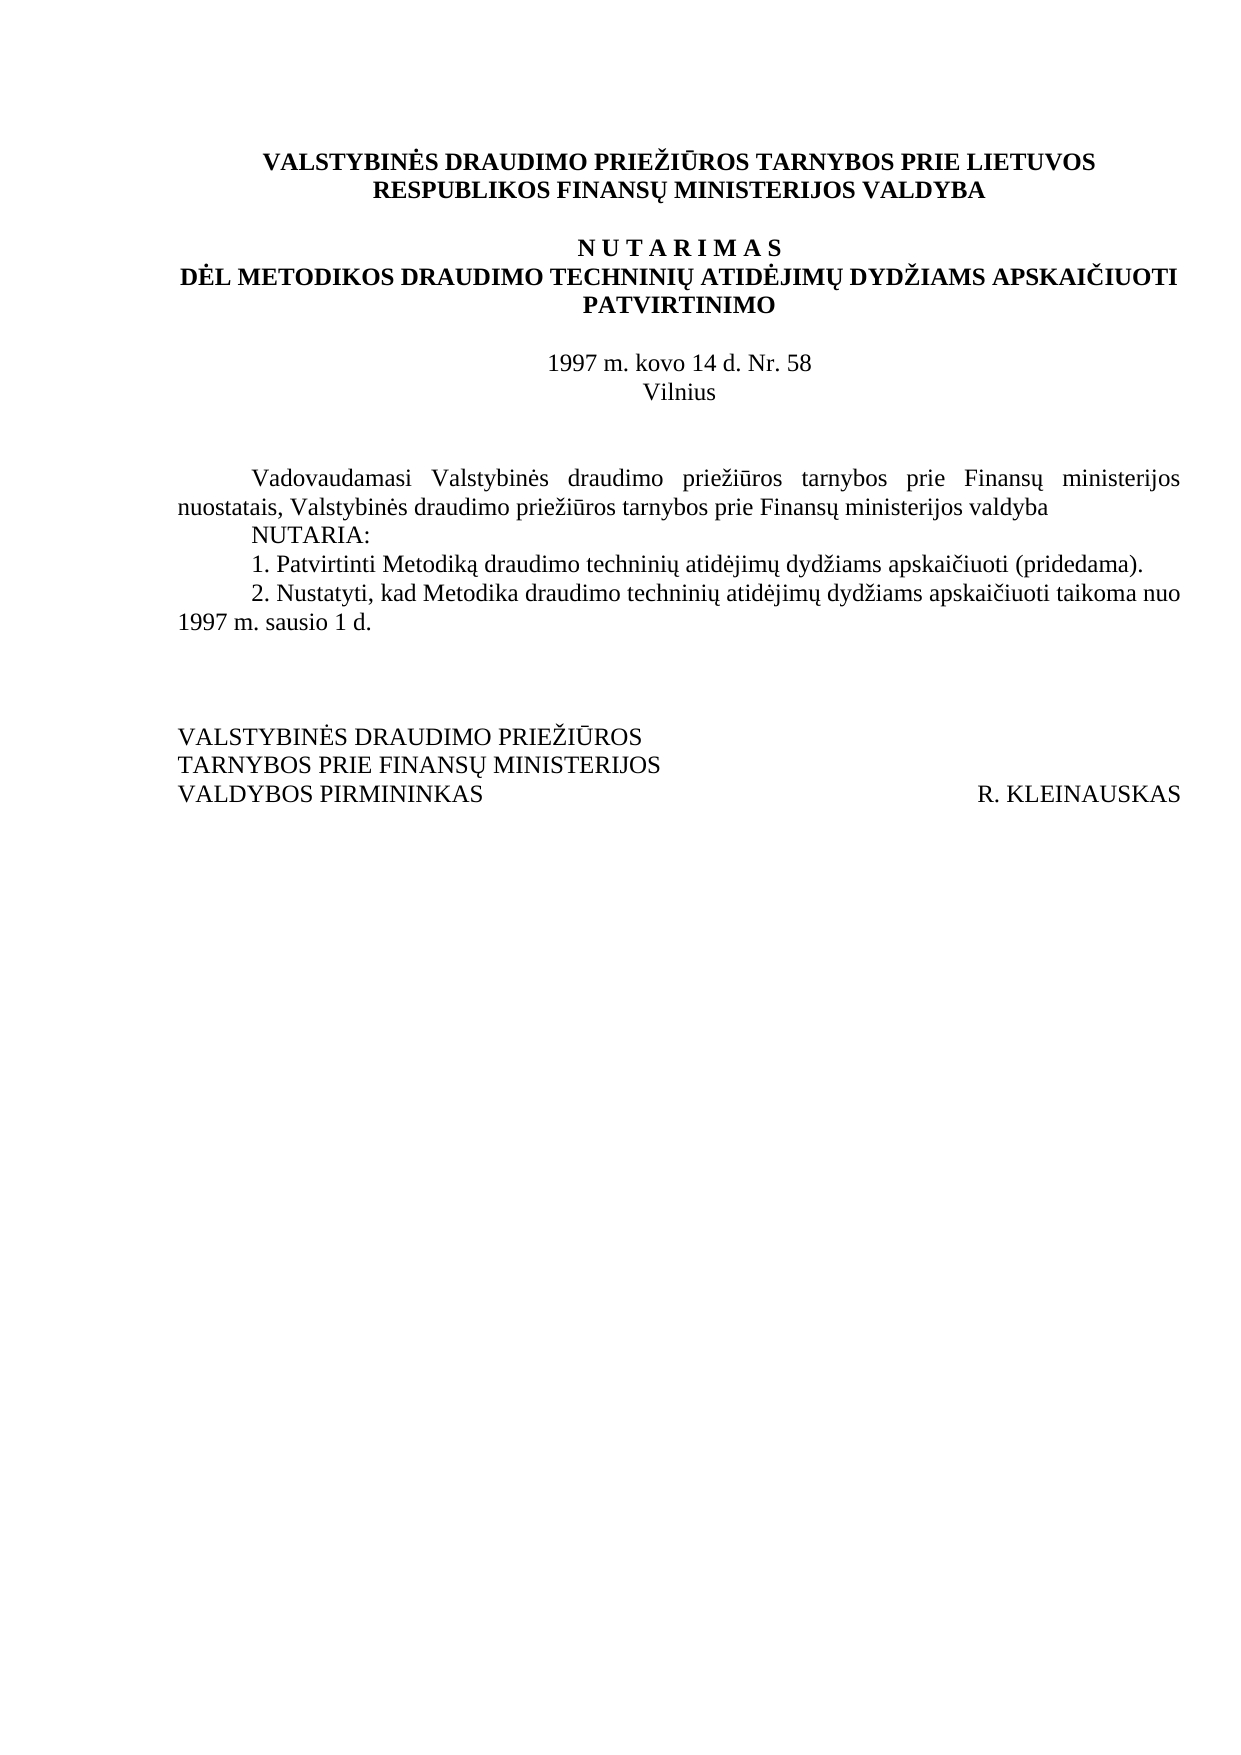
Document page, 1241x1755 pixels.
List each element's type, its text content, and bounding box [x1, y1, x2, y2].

text DĖL METODIKOS DRAUDIMO TECHNINIŲ ATIDĖJIMŲ DYDŽIAMS APSKAIČIUOTI PATVIRTINIMO [177, 262, 1181, 319]
text NUTARIA: [177, 521, 1181, 549]
text Vilnius [177, 377, 1181, 406]
text Vadovaudamasi Valstybinės draudimo priežiūros tarnybos prie Finansų ministerijos nuostatais, Valstybinės draudimo priežiūros tarnybos prie Finansų ministerijos valdyba [177, 463, 1181, 521]
text VALSTYBINĖS DRAUDIMO PRIEŽIŪROS TARNYBOS PRIE LIETUVOS RESPUBLIKOS FINANSŲ MINISTERIJOS VALDYBA [177, 147, 1181, 204]
text 2. Nustatyti, kad Metodika draudimo techninių atidėjimų dydžiams apskaičiuoti taikoma nuo 1997 m. sausio 1 d. [177, 578, 1181, 636]
text VALDYBOS PIRMININKAS R. KLEINAUSKAS [177, 779, 1181, 808]
text N U T A R I M A S [177, 233, 1181, 262]
text VALSTYBINĖS DRAUDIMO PRIEŽIŪROS [177, 722, 1181, 751]
text 1997 m. kovo 14 d. Nr. 58 [177, 348, 1181, 377]
text 1. Patvirtinti Metodiką draudimo techninių atidėjimų dydžiams apskaičiuoti (pridedama). [177, 549, 1181, 578]
text TARNYBOS PRIE FINANSŲ MINISTERIJOS [177, 751, 1181, 779]
